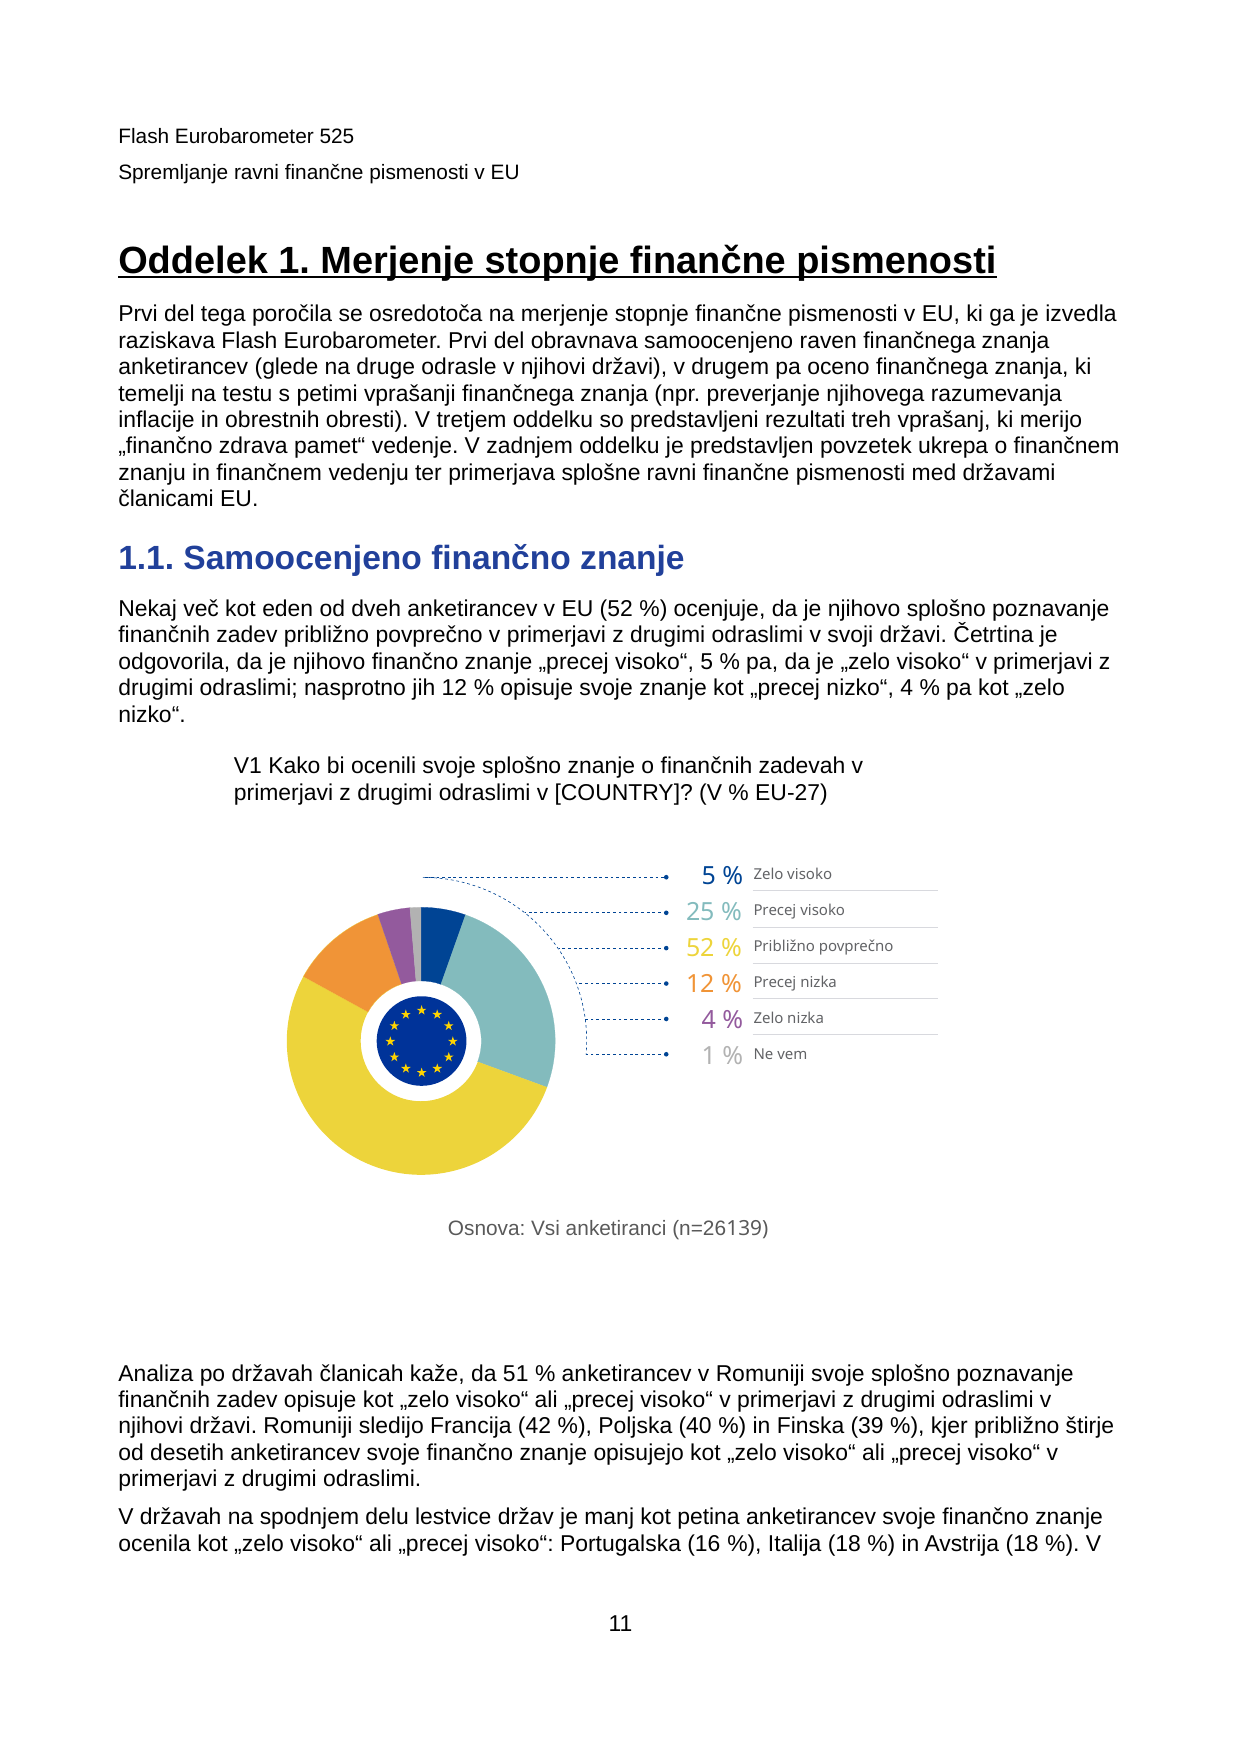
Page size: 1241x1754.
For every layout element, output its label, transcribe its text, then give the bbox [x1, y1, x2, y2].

text Nekaj več kot eden od dveh anketirancev v EU (52 %) ocenjuje, da je njihovo splošno poznavanje finančnih zadev približno povprečno v primerjavi z drugimi odraslimi v svoji državi. Četrtina je odgovorila, da je njihovo finančno znanje „precej visoko“, 5 % pa, da je „zelo visoko“ v primerjavi z drugimi odraslimi; nasprotno jih 12 % opisuje svoje znanje kot „precej nizko“, 4 % pa kot „zelo nizko“. [118, 595, 1122, 727]
subtitle Oddelek 1. Merjenje stopnje finančne pismenosti [118, 238, 1122, 282]
text Prvi del tega poročila se osredotoča na merjenje stopnje finančne pismenosti v EU, ki ga je izvedla raziskava Flash Eurobarometer. Prvi del obravnava samoocenjeno raven finančnega znanja anketirancev (glede na druge odrasle v njihovi državi), v drugem pa oceno finančnega znanja, ki temelji na testu s petimi vprašanji finančnega znanja (npr. preverjanje njihovega razumevanja inflacije in obrestnih obresti). V tretjem oddelku so predstavljeni rezultati treh vprašanj, ki merijo „finančno zdrava pamet“ vedenje. V zadnjem oddelku je predstavljen povzetek ukrepa o finančnem znanju in finančnem vedenju ter primerjava splošne ravni finančne pismenosti med državami članicami EU. [118, 300, 1122, 511]
subtitle 1.1. Samoocenjeno finančno znanje [118, 538, 1122, 577]
text V državah na spodnjem delu lestvice držav je manj kot petina anketirancev svoje finančno znanje ocenila kot „zelo visoko“ ali „precej visoko“: Portugalska (16 %), Italija (18 %) in Avstrija (18 %). V [118, 1503, 1122, 1556]
text Analiza po državah članicah kaže, da 51 % anketirancev v Romuniji svoje splošno poznavanje finančnih zadev opisuje kot „zelo visoko“ ali „precej visoko“ v primerjavi z drugimi odraslimi v njihovi državi. Romuniji sledijo Francija (42 %), Poljska (40 %) in Finska (39 %), kjer približno štirje od desetih anketirancev svoje finančno znanje opisujejo kot „zelo visoko“ ali „precej visoko“ v primerjavi z drugimi odraslimi. [118, 1360, 1122, 1491]
